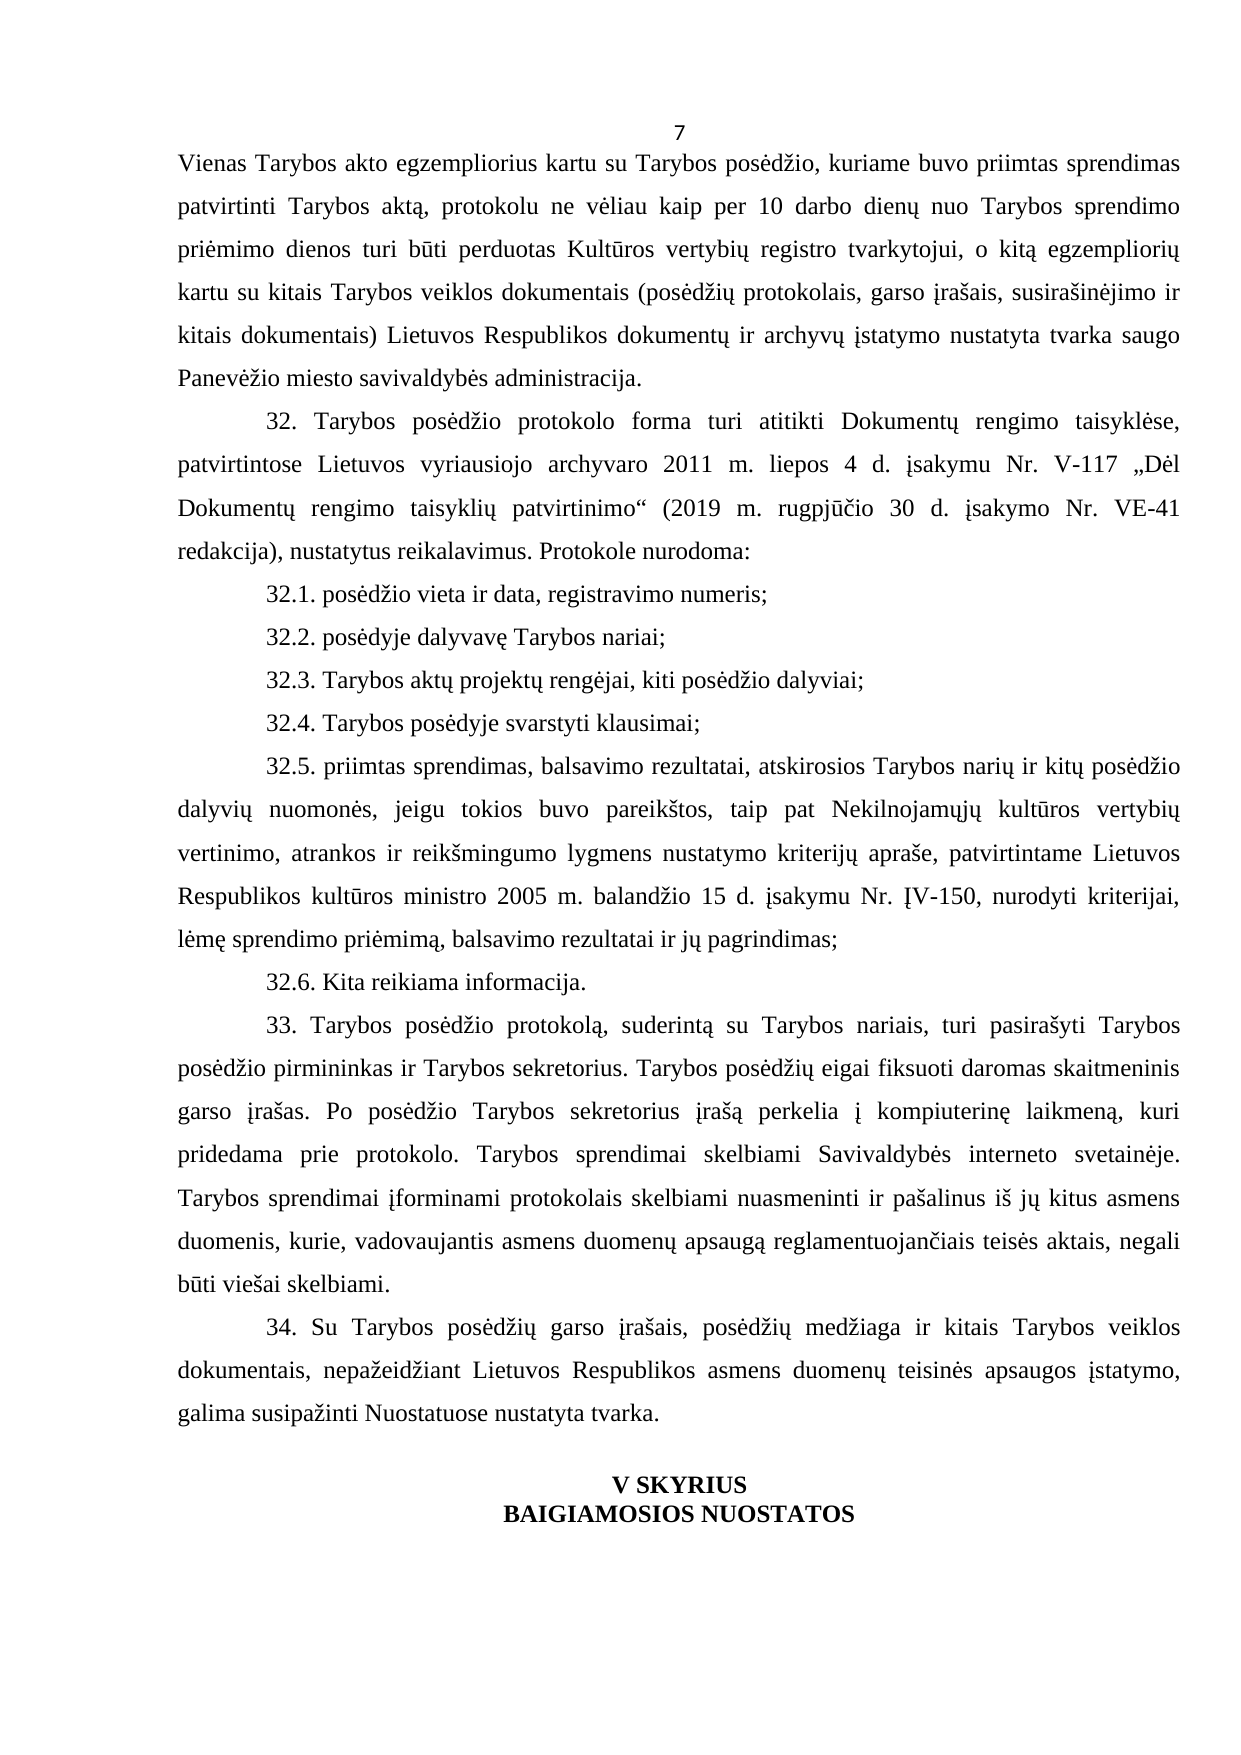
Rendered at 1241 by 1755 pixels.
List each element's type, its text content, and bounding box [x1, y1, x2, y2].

text 33. Tarybos posėdžio protokolą, suderintą su Tarybos nariais, turi pasirašyti Tarybos posėdžio pirmininkas ir Tarybos sekretorius. Tarybos posėdžių eigai fiksuoti daromas skaitmeninis garso įrašas. Po posėdžio Tarybos sekretorius įrašą perkelia į kompiuterinę laikmeną, kuri pridedama prie protokolo. Tarybos sprendimai skelbiami Savivaldybės interneto svetainėje. Tarybos sprendimai įforminami protokolais skelbiami nuasmeninti ir pašalinus iš jų kitus asmens duomenis, kurie, vadovaujantis asmens duomenų apsaugą reglamentuojančiais teisės aktais, negali būti viešai skelbiami. [177, 1010, 1181, 1298]
text 32.5. priimtas sprendimas, balsavimo rezultatai, atskirosios Tarybos narių ir kitų posėdžio dalyvių nuomonės, jeigu tokios buvo pareikštos, taip pat Nekilnojamųjų kultūros vertybių vertinimo, atrankos ir reikšmingumo lygmens nustatymo kriterijų apraše, patvirtintame Lietuvos Respublikos kultūros ministro 2005 m. balandžio 15 d. įsakymu Nr. ĮV-150, nurodyti kriterijai, lėmę sprendimo priėmimą, balsavimo rezultatai ir jų pagrindimas; [177, 751, 1181, 953]
text 32. Tarybos posėdžio protokolo forma turi atitikti Dokumentų rengimo taisyklėse, patvirtintose Lietuvos vyriausiojo archyvaro 2011 m. liepos 4 d. įsakymu Nr. V-117 „Dėl Dokumentų rengimo taisyklių patvirtinimo“ (2019 m. rugpjūčio 30 d. įsakymo Nr. VE-41 redakcija), nustatytus reikalavimus. Protokole nurodoma: [177, 406, 1181, 564]
text 32.2. posėdyje dalyvavę Tarybos nariai; [177, 622, 1181, 651]
text 32.3. Tarybos aktų projektų rengėjai, kiti posėdžio dalyviai; [177, 665, 1181, 694]
text 32.4. Tarybos posėdyje svarstyti klausimai; [177, 708, 1181, 737]
text V SKYRIUS [177, 1470, 1181, 1499]
text BAIGIAMOSIOS NUOSTATOS [177, 1499, 1181, 1528]
text 32.6. Kita reikiama informacija. [177, 967, 1181, 996]
text Vienas Tarybos akto egzempliorius kartu su Tarybos posėdžio, kuriame buvo priimtas sprendimas patvirtinti Tarybos aktą, protokolu ne vėliau kaip per 10 darbo dienų nuo Tarybos sprendimo priėmimo dienos turi būti perduotas Kultūros vertybių registro tvarkytojui, o kitą egzempliorių kartu su kitais Tarybos veiklos dokumentais (posėdžių protokolais, garso įrašais, susirašinėjimo ir kitais dokumentais) Lietuvos Respublikos dokumentų ir archyvų įstatymo nustatyta tvarka saugo Panevėžio miesto savivaldybės administracija. [177, 148, 1181, 392]
text 32.1. posėdžio vieta ir data, registravimo numeris; [177, 579, 1181, 608]
text 34. Su Tarybos posėdžių garso įrašais, posėdžių medžiaga ir kitais Tarybos veiklos dokumentais, nepažeidžiant Lietuvos Respublikos asmens duomenų teisinės apsaugos įstatymo, galima susipažinti Nuostatuose nustatyta tvarka. [177, 1312, 1181, 1427]
